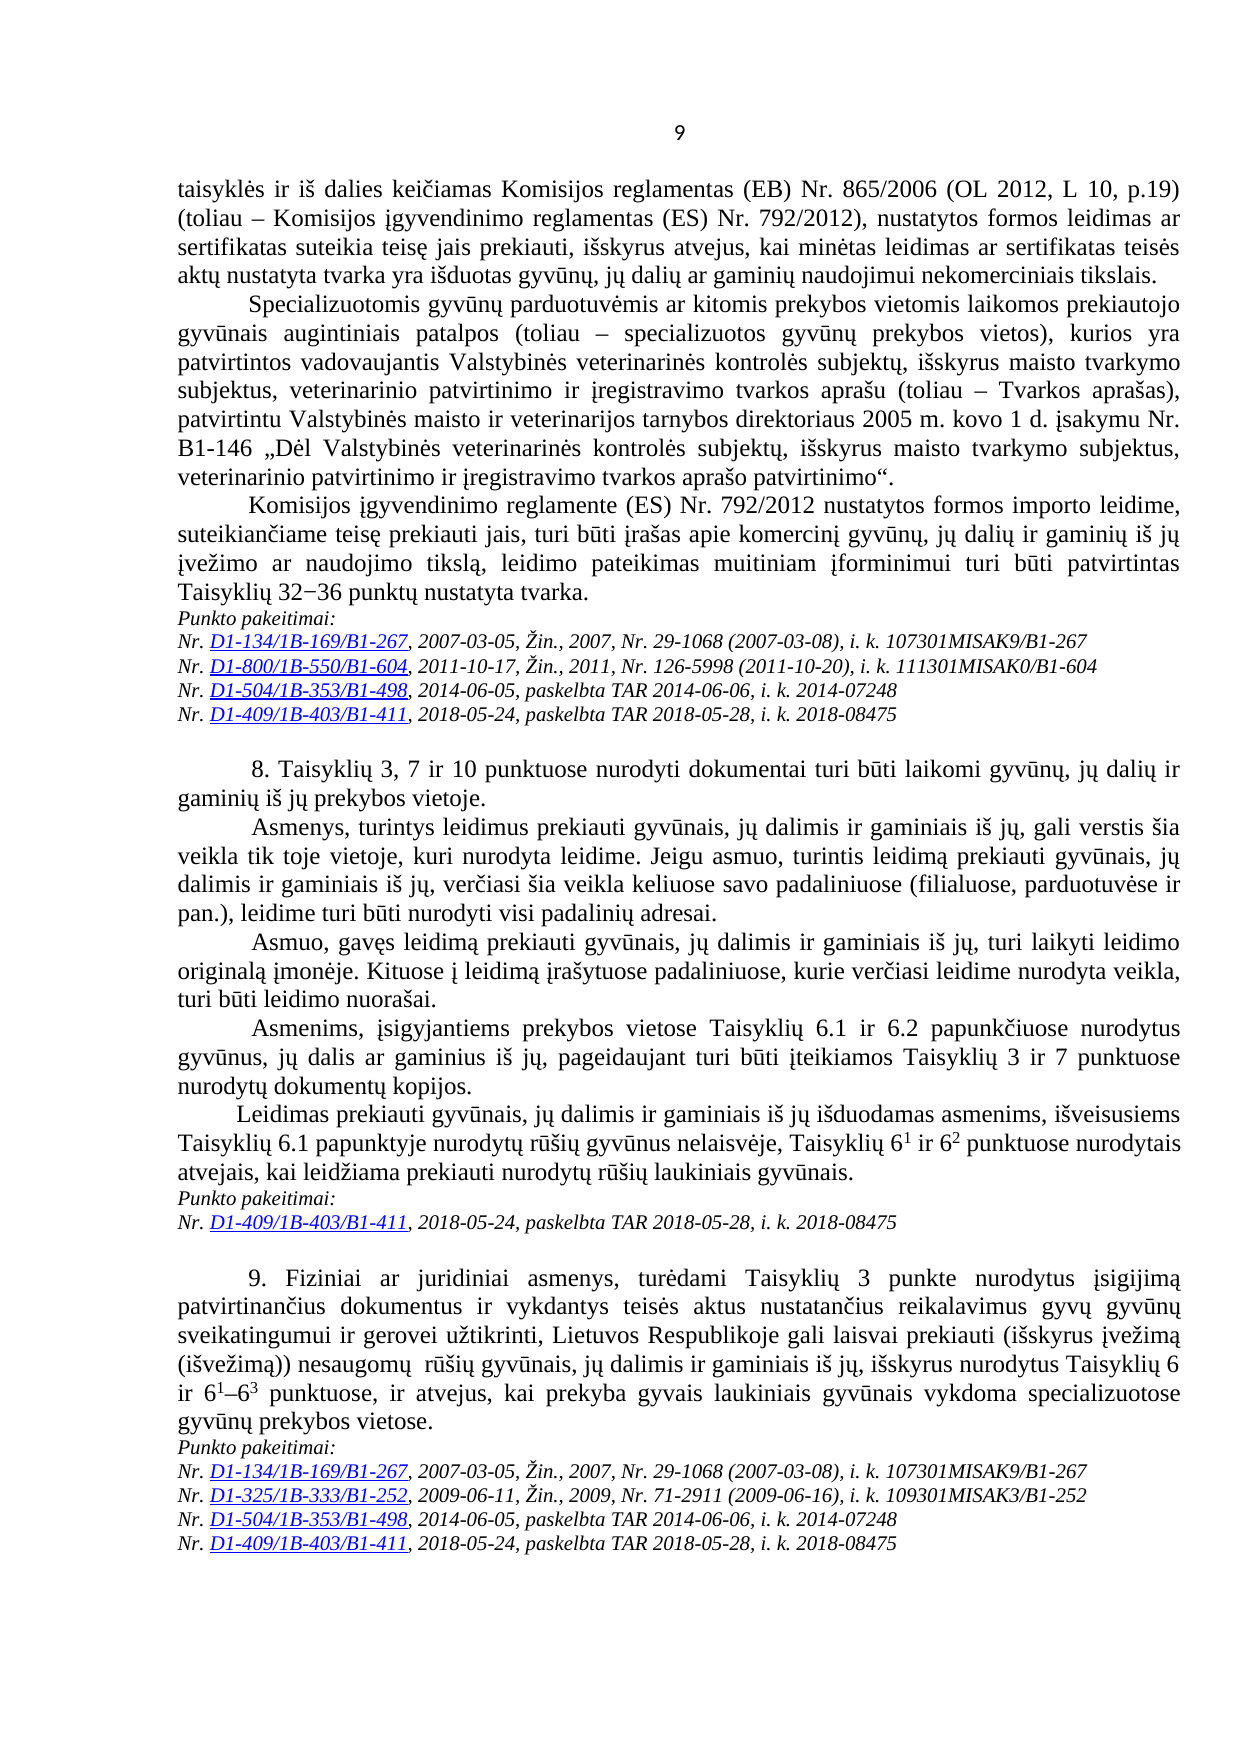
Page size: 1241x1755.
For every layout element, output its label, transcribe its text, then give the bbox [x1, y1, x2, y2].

text 9. Fiziniai ar juridiniai asmenys, turėdami Taisyklių 3 punkte nurodytus įsigijimą patvirtinančius dokumentus ir vykdantys teisės aktus nustatančius reikalavimus gyvų gyvūnų sveikatingumui ir gerovei užtikrinti, Lietuvos Respublikoje gali laisvai prekiauti (išskyrus įvežimą (išvežimą)) nesaugomų rūšių gyvūnais, jų dalimis ir gaminiais iš jų, išskyrus nurodytus Taisyklių 6 ir 61–63 punktuose, ir atvejus, kai prekyba gyvais laukiniais gyvūnais vykdoma specializuotose gyvūnų prekybos vietose. [177, 1263, 1181, 1435]
text Nr. D1-134/1B-169/B1-267, 2007-03-05, Žin., 2007, Nr. 29-1068 (2007-03-08), i. k. 107301MISAK9/B1-267 [177, 629, 1181, 653]
text Leidimas prekiauti gyvūnais, jų dalimis ir gaminiais iš jų išduodamas asmenims, išveisusiems Taisyklių 6.1 papunktyje nurodytų rūšių gyvūnus nelaisvėje, Taisyklių 61 ir 62 punktuose nurodytais atvejais, kai leidžiama prekiauti nurodytų rūšių laukiniais gyvūnais. [177, 1099, 1181, 1186]
text 8. Taisyklių 3, 7 ir 10 punktuose nurodyti dokumentai turi būti laikomi gyvūnų, jų dalių ir gaminių iš jų prekybos vietoje. [177, 754, 1181, 812]
text Komisijos įgyvendinimo reglamente (ES) Nr. 792/2012 nustatytos formos importo leidime, suteikiančiame teisę prekiauti jais, turi būti įrašas apie komercinį gyvūnų, jų dalių ir gaminių iš jų įvežimo ar naudojimo tikslą, leidimo pateikimas muitiniam įforminimui turi būti patvirtintas Taisyklių 32−36 punktų nustatyta tvarka. [177, 490, 1181, 605]
text Asmuo, gavęs leidimą prekiauti gyvūnais, jų dalimis ir gaminiais iš jų, turi laikyti leidimo originalą įmonėje. Kituose į leidimą įrašytuose padaliniuose, kurie verčiasi leidime nurodyta veikla, turi būti leidimo nuorašai. [177, 927, 1181, 1013]
text taisyklės ir iš dalies keičiamas Komisijos reglamentas (EB) Nr. 865/2006 (OL 2012, L 10, p.19) (toliau – Komisijos įgyvendinimo reglamentas (ES) Nr. 792/2012), nustatytos formos leidimas ar sertifikatas suteikia teisę jais prekiauti, išskyrus atvejus, kai minėtas leidimas ar sertifikatas teisės aktų nustatyta tvarka yra išduotas gyvūnų, jų dalių ar gaminių naudojimui nekomerciniais tikslais. [177, 174, 1181, 289]
text Nr. D1-409/1B-403/B1-411, 2018-05-24, paskelbta TAR 2018-05-28, i. k. 2018-08475 [177, 1210, 1181, 1234]
text Nr. D1-409/1B-403/B1-411, 2018-05-24, paskelbta TAR 2018-05-28, i. k. 2018-08475 [177, 702, 1181, 726]
text Nr. D1-325/1B-333/B1-252, 2009-06-11, Žin., 2009, Nr. 71-2911 (2009-06-16), i. k. 109301MISAK3/B1-252 [177, 1483, 1181, 1507]
text Nr. D1-504/1B-353/B1-498, 2014-06-05, paskelbta TAR 2014-06-06, i. k. 2014-07248 [177, 1507, 1181, 1531]
text Nr. D1-504/1B-353/B1-498, 2014-06-05, paskelbta TAR 2014-06-06, i. k. 2014-07248 [177, 678, 1181, 702]
text Punkto pakeitimai: [177, 1186, 1181, 1210]
text Punkto pakeitimai: [177, 1435, 1181, 1459]
text Nr. D1-409/1B-403/B1-411, 2018-05-24, paskelbta TAR 2018-05-28, i. k. 2018-08475 [177, 1531, 1181, 1555]
text Specializuotomis gyvūnų parduotuvėmis ar kitomis prekybos vietomis laikomos prekiautojo gyvūnais augintiniais patalpos (toliau – specializuotos gyvūnų prekybos vietos), kurios yra patvirtintos vadovaujantis Valstybinės veterinarinės kontrolės subjektų, išskyrus maisto tvarkymo subjektus, veterinarinio patvirtinimo ir įregistravimo tvarkos aprašu (toliau – Tvarkos aprašas), patvirtintu Valstybinės maisto ir veterinarijos tarnybos direktoriaus 2005 m. kovo 1 d. įsakymu Nr. B1-146 „Dėl Valstybinės veterinarinės kontrolės subjektų, išskyrus maisto tvarkymo subjektus, veterinarinio patvirtinimo ir įregistravimo tvarkos aprašo patvirtinimo“. [177, 289, 1181, 490]
text Nr. D1-134/1B-169/B1-267, 2007-03-05, Žin., 2007, Nr. 29-1068 (2007-03-08), i. k. 107301MISAK9/B1-267 [177, 1459, 1181, 1483]
text Punkto pakeitimai: [177, 605, 1181, 629]
text Asmenys, turintys leidimus prekiauti gyvūnais, jų dalimis ir gaminiais iš jų, gali verstis šia veikla tik toje vietoje, kuri nurodyta leidime. Jeigu asmuo, turintis leidimą prekiauti gyvūnais, jų dalimis ir gaminiais iš jų, verčiasi šia veikla keliuose savo padaliniuose (filialuose, parduotuvėse ir pan.), leidime turi būti nurodyti visi padalinių adresai. [177, 812, 1181, 927]
text Nr. D1-800/1B-550/B1-604, 2011-10-17, Žin., 2011, Nr. 126-5998 (2011-10-20), i. k. 111301MISAK0/B1-604 [177, 653, 1181, 678]
text Asmenims, įsigyjantiems prekybos vietose Taisyklių 6.1 ir 6.2 papunkčiuose nurodytus gyvūnus, jų dalis ar gaminius iš jų, pageidaujant turi būti įteikiamos Taisyklių 3 ir 7 punktuose nurodytų dokumentų kopijos. [177, 1013, 1181, 1099]
